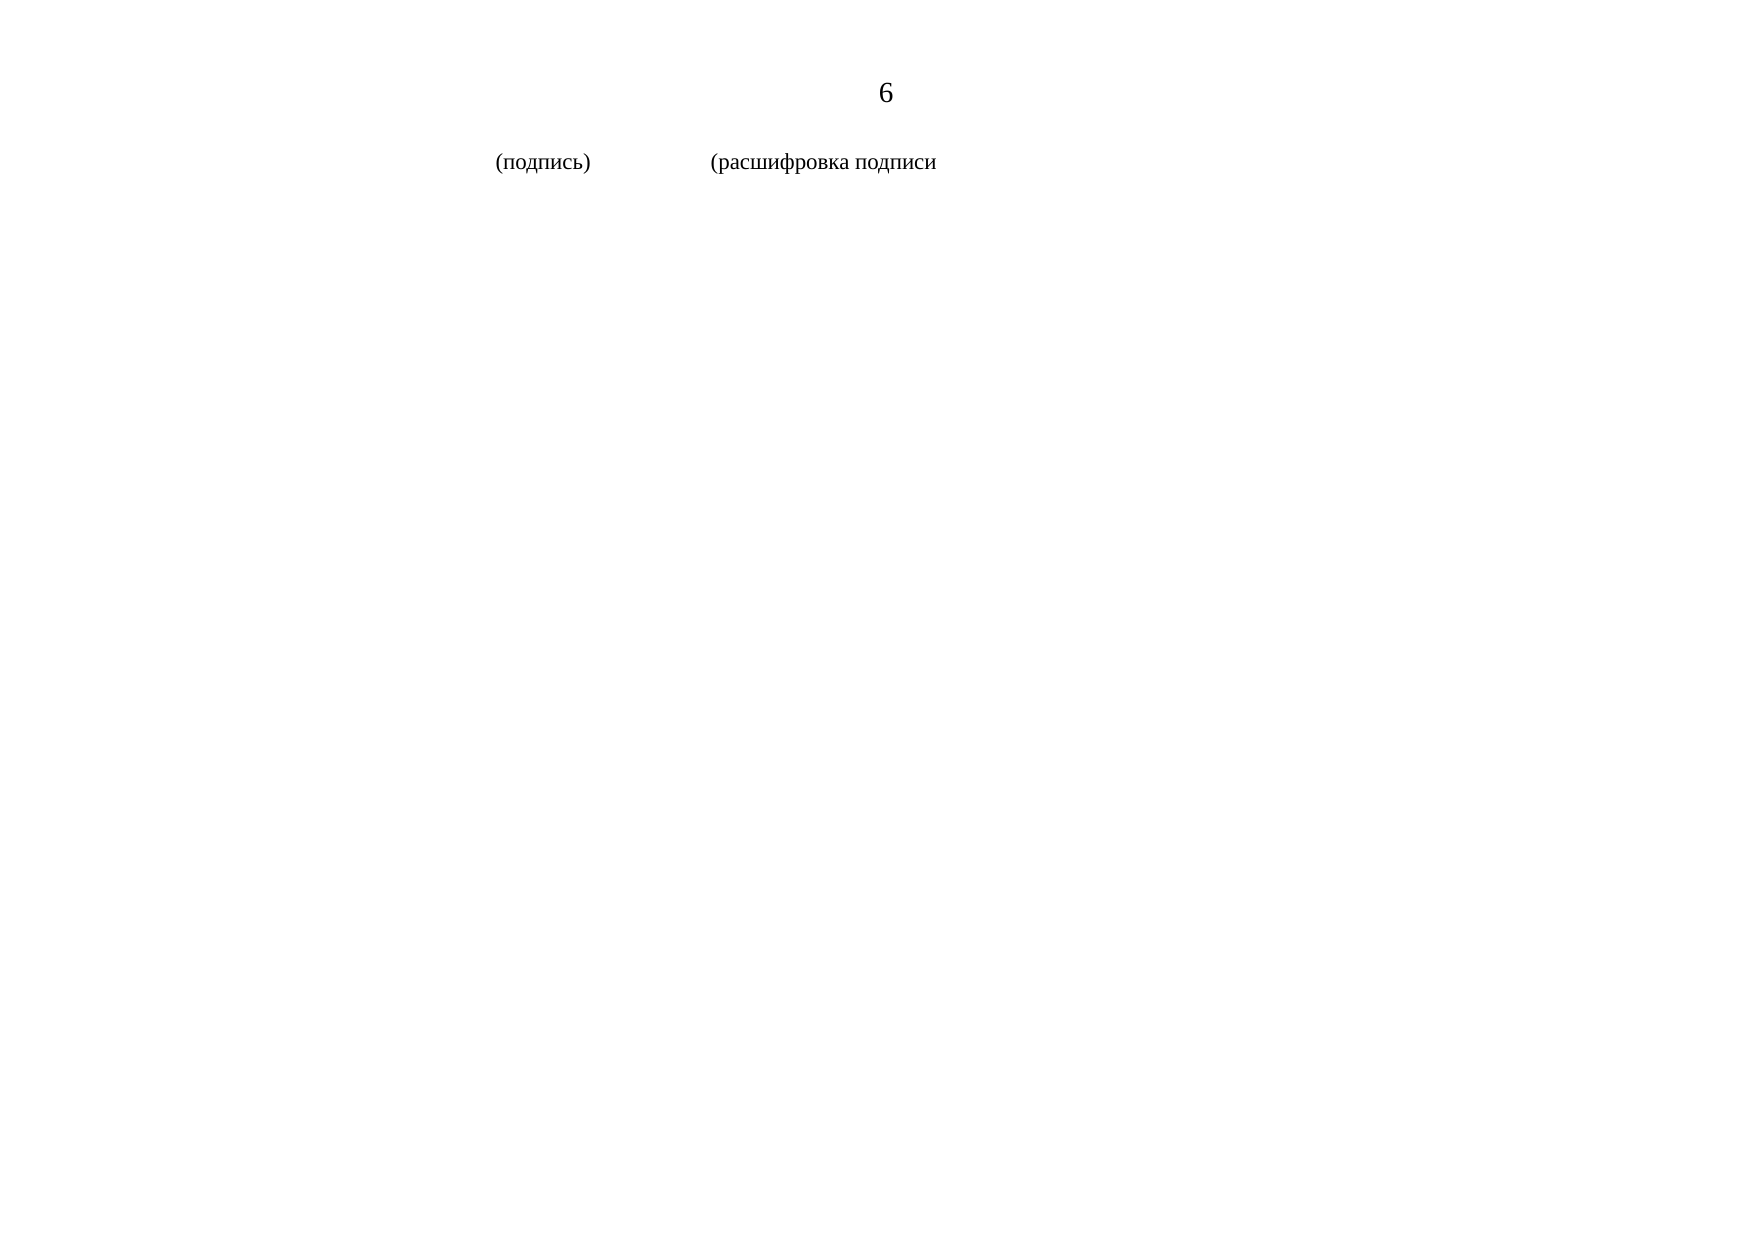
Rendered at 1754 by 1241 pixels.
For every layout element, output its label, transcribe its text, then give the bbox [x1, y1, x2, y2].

text (подпись) (расшифровка подписи [118, 148, 1654, 174]
